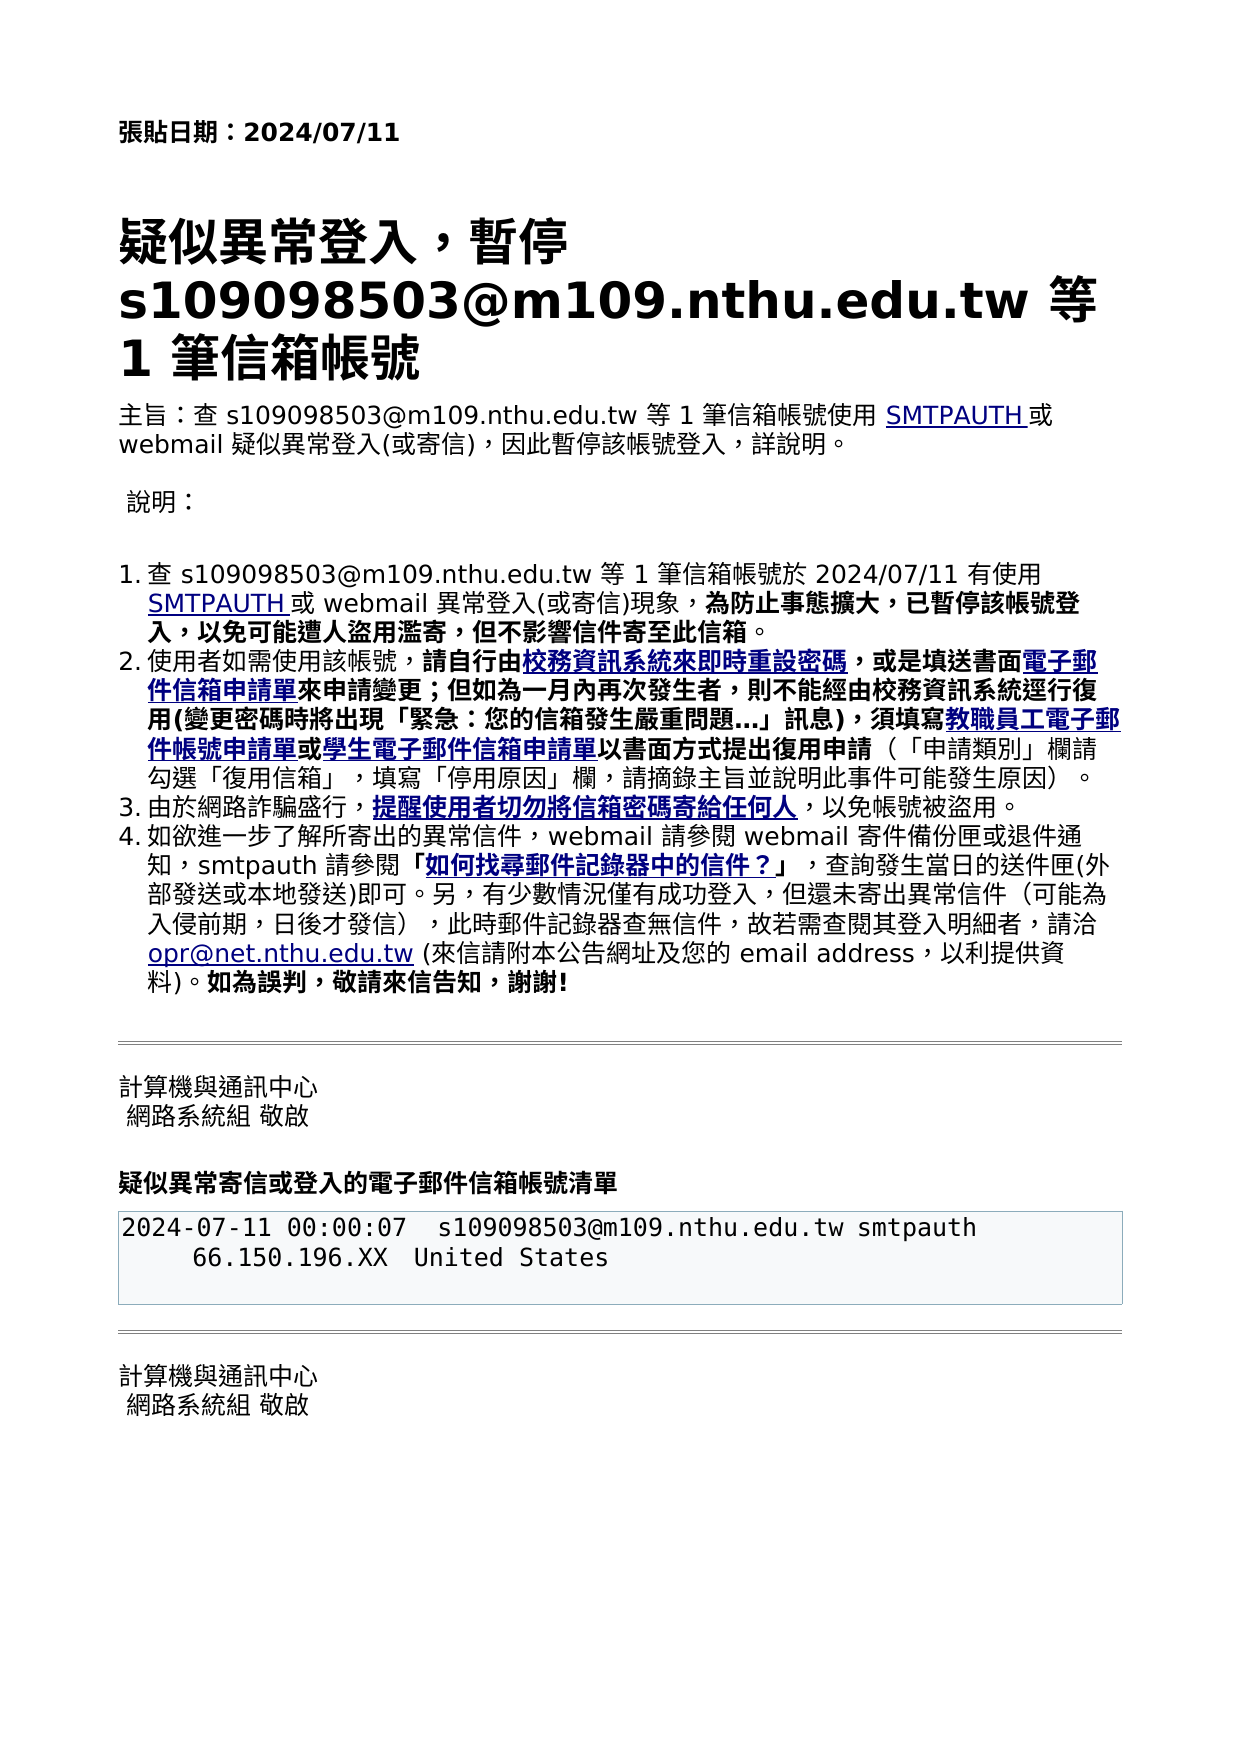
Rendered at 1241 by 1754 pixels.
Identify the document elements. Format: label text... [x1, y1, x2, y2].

list 由於網路詐騙盛行，提醒使用者切勿將信箱密碼寄給任何人，以免帳號被盜用。 [118, 793, 1122, 822]
list 查 s109098503@m109.nthu.edu.tw 等 1 筆信箱帳號於 2024/07/11 有使用 SMTPAUTH或 webmail 異常登入(或寄信)現象，為防止事態擴大，已暫停該帳號登入，以免可能遭人盜用濫寄，但不影響信件寄至此信箱。 [118, 560, 1122, 647]
subtitle 疑似異常寄信或登入的電子郵件信箱帳號清單 [118, 1169, 1122, 1198]
text 主旨：查 s109098503@m109.nthu.edu.tw 等 1 筆信箱帳號使用 SMTPAUTH或 webmail 疑似異常登入(或寄信)，因此暫停該帳號登入，詳說明。 說明： [118, 401, 1122, 518]
text 張貼日期：2024/07/11 [118, 118, 1122, 176]
subtitle 疑似異常登入，暫停 s109098503@m109.nthu.edu.tw 等 1 筆信箱帳號 [118, 214, 1122, 389]
text 計算機與通訊中心 網路系統組 敬啟 [118, 1362, 1122, 1421]
text 2024-07-11 00:00:07 s109098503@m109.nthu.edu.tw smtpauth 66.150.196.XX United States [119, 1212, 1122, 1304]
list 如欲進一步了解所寄出的異常信件，webmail 請參閱 webmail 寄件備份匣或退件通知，smtpauth 請參閱「如何找尋郵件記錄器中的信件？」，查詢發生當日的送件匣(外部發送或本地發送)即可。另，有少數情況僅有成功登入，但還未寄出異常信件（可能為入侵前期，日後才發信），此時郵件記錄器查無信件，故若需查閱其登入明細者，請洽 opr@net.nthu.edu.tw (來信請附本公告網址及您的 email address，以利提供資料)。如為誤判，敬請來信告知，謝謝! [118, 822, 1122, 997]
list 使用者如需使用該帳號，請自行由校務資訊系統來即時重設密碼，或是填送書面電子郵件信箱申請單來申請變更；但如為一月內再次發生者，則不能經由校務資訊系統逕行復用(變更密碼時將出現「緊急：您的信箱發生嚴重問題…」訊息)，須填寫教職員工電子郵件帳號申請單或學生電子郵件信箱申請單以書面方式提出復用申請（「申請類別」欄請勾選「復用信箱」，填寫「停用原因」欄，請摘錄主旨並說明此事件可能發生原因）。 [118, 647, 1122, 793]
text 計算機與通訊中心 網路系統組 敬啟 [118, 1073, 1122, 1131]
